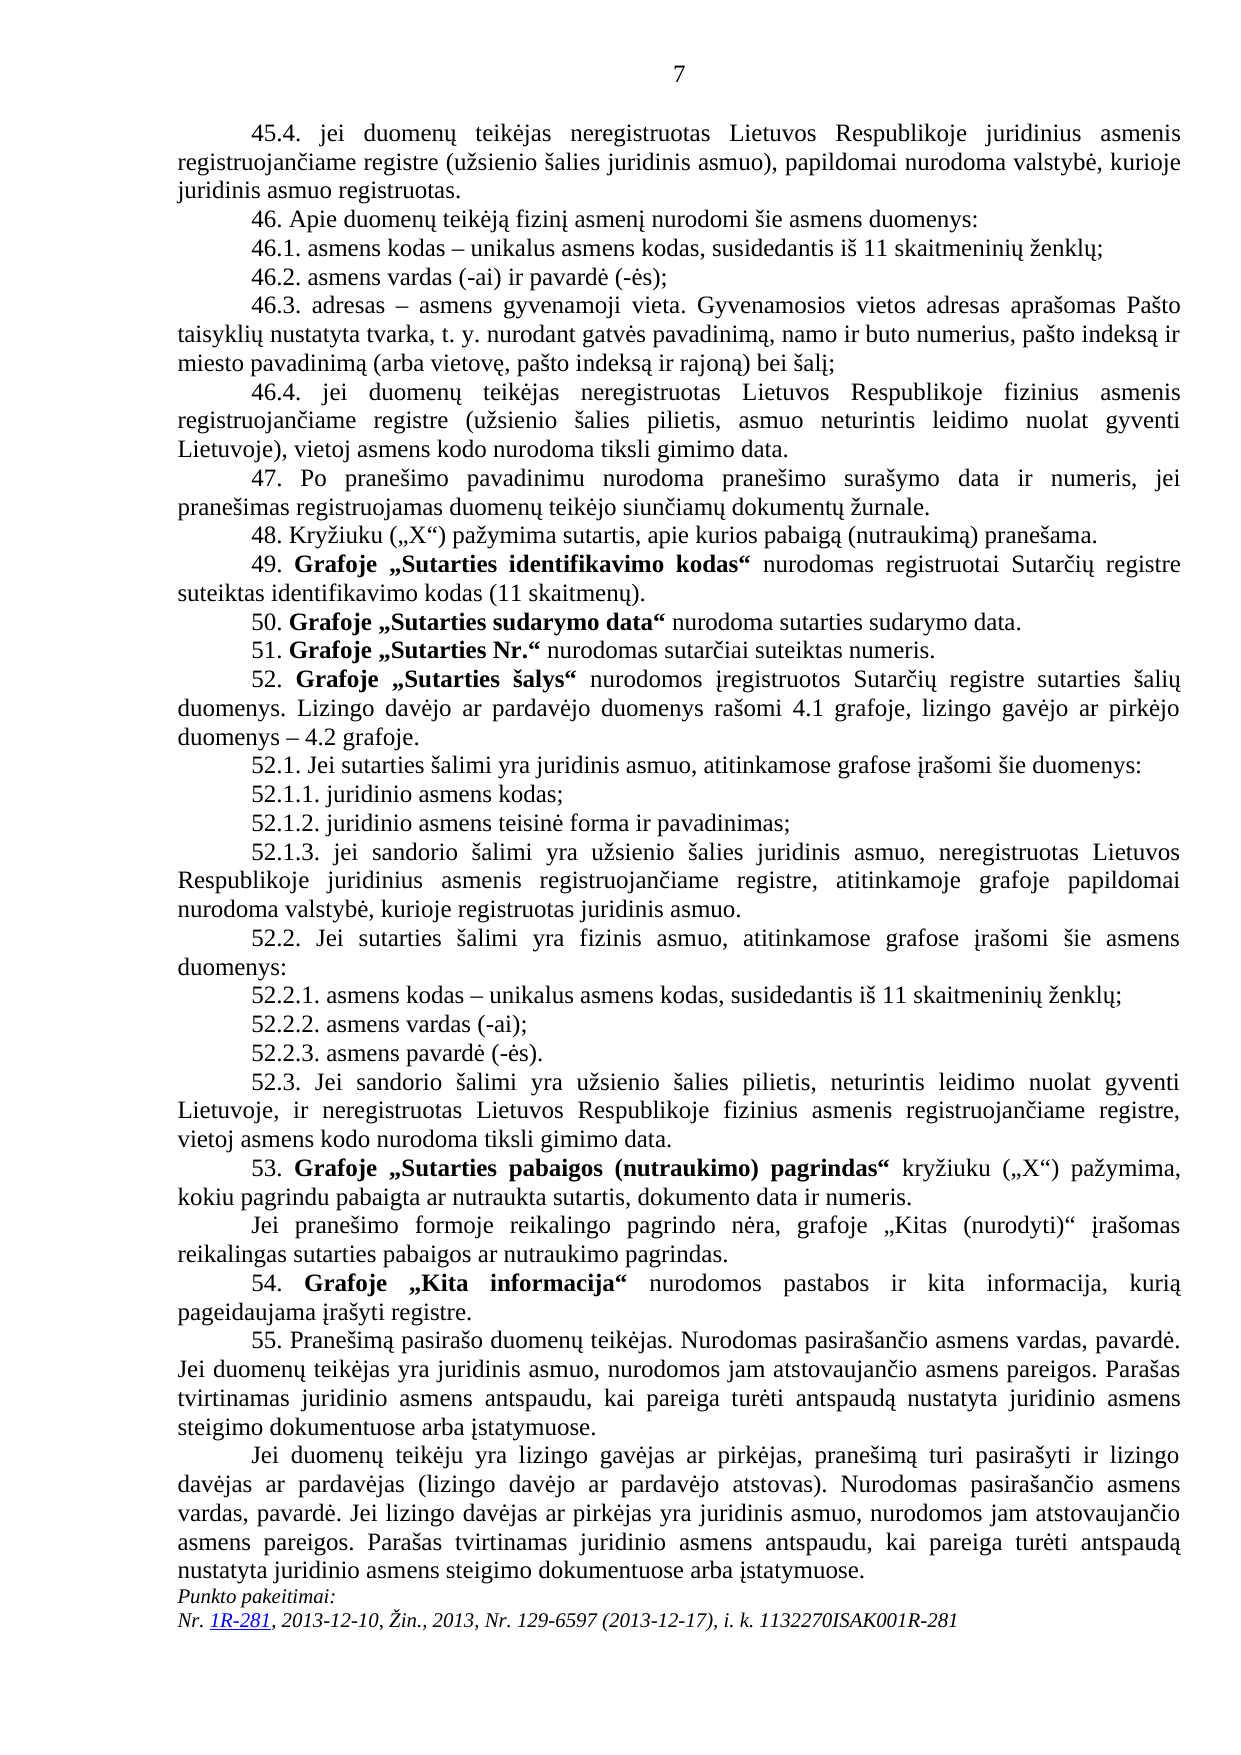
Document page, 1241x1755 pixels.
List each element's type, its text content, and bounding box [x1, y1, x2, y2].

text 45.4. jei duomenų teikėjas neregistruotas Lietuvos Respublikoje juridinius asmenis registruojančiame registre (užsienio šalies juridinis asmuo), papildomai nurodoma valstybė, kurioje juridinis asmuo registruotas. [177, 118, 1181, 204]
text 52.1.2. juridinio asmens teisinė forma ir pavadinimas; [177, 808, 1181, 837]
text 46.2. asmens vardas (-ai) ir pavardė (-ės); [177, 262, 1181, 291]
text 48. Kryžiuku („X“) pažymima sutartis, apie kurios pabaigą (nutraukimą) pranešama. [177, 521, 1181, 549]
text 52.1.3. jei sandorio šalimi yra užsienio šalies juridinis asmuo, neregistruotas Lietuvos Respublikoje juridinius asmenis registruojančiame registre, atitinkamoje grafoje papildomai nurodoma valstybė, kurioje registruotas juridinis asmuo. [177, 837, 1181, 923]
text 52.2.2. asmens vardas (-ai); [177, 1009, 1181, 1038]
text 52.1.1. juridinio asmens kodas; [177, 779, 1181, 808]
text Nr. 1R-281, 2013-12-10, Žin., 2013, Nr. 129-6597 (2013-12-17), i. k. 1132270ISAK001R-281 [177, 1608, 1181, 1632]
text 47. Po pranešimo pavadinimu nurodoma pranešimo surašymo data ir numeris, jei pranešimas registruojamas duomenų teikėjo siunčiamų dokumentų žurnale. [177, 463, 1181, 521]
text Punkto pakeitimai: [177, 1584, 1181, 1608]
text 52.1. Jei sutarties šalimi yra juridinis asmuo, atitinkamose grafose įrašomi šie duomenys: [177, 751, 1181, 779]
text 46.3. adresas – asmens gyvenamoji vieta. Gyvenamosios vietos adresas aprašomas Pašto taisyklių nustatyta tvarka, t. y. nurodant gatvės pavadinimą, namo ir buto numerius, pašto indeksą ir miesto pavadinimą (arba vietovę, pašto indeksą ir rajoną) bei šalį; [177, 291, 1181, 377]
text 46.4. jei duomenų teikėjas neregistruotas Lietuvos Respublikoje fizinius asmenis registruojančiame registre (užsienio šalies pilietis, asmuo neturintis leidimo nuolat gyventi Lietuvoje), vietoj asmens kodo nurodoma tiksli gimimo data. [177, 377, 1181, 463]
text 51. Grafoje „Sutarties Nr.“ nurodomas sutarčiai suteiktas numeris. [177, 636, 1181, 664]
text 52.2. Jei sutarties šalimi yra fizinis asmuo, atitinkamose grafose įrašomi šie asmens duomenys: [177, 923, 1181, 981]
text 52.2.3. asmens pavardė (-ės). [177, 1038, 1181, 1067]
text 52.2.1. asmens kodas – unikalus asmens kodas, susidedantis iš 11 skaitmeninių ženklų; [177, 981, 1181, 1009]
text 52.3. Jei sandorio šalimi yra užsienio šalies pilietis, neturintis leidimo nuolat gyventi Lietuvoje, ir neregistruotas Lietuvos Respublikoje fizinius asmenis registruojančiame registre, vietoj asmens kodo nurodoma tiksli gimimo data. [177, 1067, 1181, 1153]
text Jei duomenų teikėju yra lizingo gavėjas ar pirkėjas, pranešimą turi pasirašyti ir lizingo davėjas ar pardavėjas (lizingo davėjo ar pardavėjo atstovas). Nurodomas pasirašančio asmens vardas, pavardė. Jei lizingo davėjas ar pirkėjas yra juridinis asmuo, nurodomos jam atstovaujančio asmens pareigos. Parašas tvirtinamas juridinio asmens antspaudu, kai pareiga turėti antspaudą nustatyta juridinio asmens steigimo dokumentuose arba įstatymuose. [177, 1441, 1181, 1584]
text 49. Grafoje „Sutarties identifikavimo kodas“ nurodomas registruotai Sutarčių registre suteiktas identifikavimo kodas (11 skaitmenų). [177, 549, 1181, 607]
text 46. Apie duomenų teikėją fizinį asmenį nurodomi šie asmens duomenys: [177, 204, 1181, 233]
text 50. Grafoje „Sutarties sudarymo data“ nurodoma sutarties sudarymo data. [177, 607, 1181, 636]
text Jei pranešimo formoje reikalingo pagrindo nėra, grafoje „Kitas (nurodyti)“ įrašomas reikalingas sutarties pabaigos ar nutraukimo pagrindas. [177, 1211, 1181, 1268]
text 54. Grafoje „Kita informacija“ nurodomos pastabos ir kita informacija, kurią pageidaujama įrašyti registre. [177, 1268, 1181, 1326]
text 52. Grafoje „Sutarties šalys“ nurodomos įregistruotos Sutarčių registre sutarties šalių duomenys. Lizingo davėjo ar pardavėjo duomenys rašomi 4.1 grafoje, lizingo gavėjo ar pirkėjo duomenys – 4.2 grafoje. [177, 664, 1181, 751]
text 46.1. asmens kodas – unikalus asmens kodas, susidedantis iš 11 skaitmeninių ženklų; [177, 233, 1181, 262]
text 55. Pranešimą pasirašo duomenų teikėjas. Nurodomas pasirašančio asmens vardas, pavardė. Jei duomenų teikėjas yra juridinis asmuo, nurodomos jam atstovaujančio asmens pareigos. Parašas tvirtinamas juridinio asmens antspaudu, kai pareiga turėti antspaudą nustatyta juridinio asmens steigimo dokumentuose arba įstatymuose. [177, 1326, 1181, 1441]
text 53. Grafoje „Sutarties pabaigos (nutraukimo) pagrindas“ kryžiuku („X“) pažymima, kokiu pagrindu pabaigta ar nutraukta sutartis, dokumento data ir numeris. [177, 1153, 1181, 1211]
